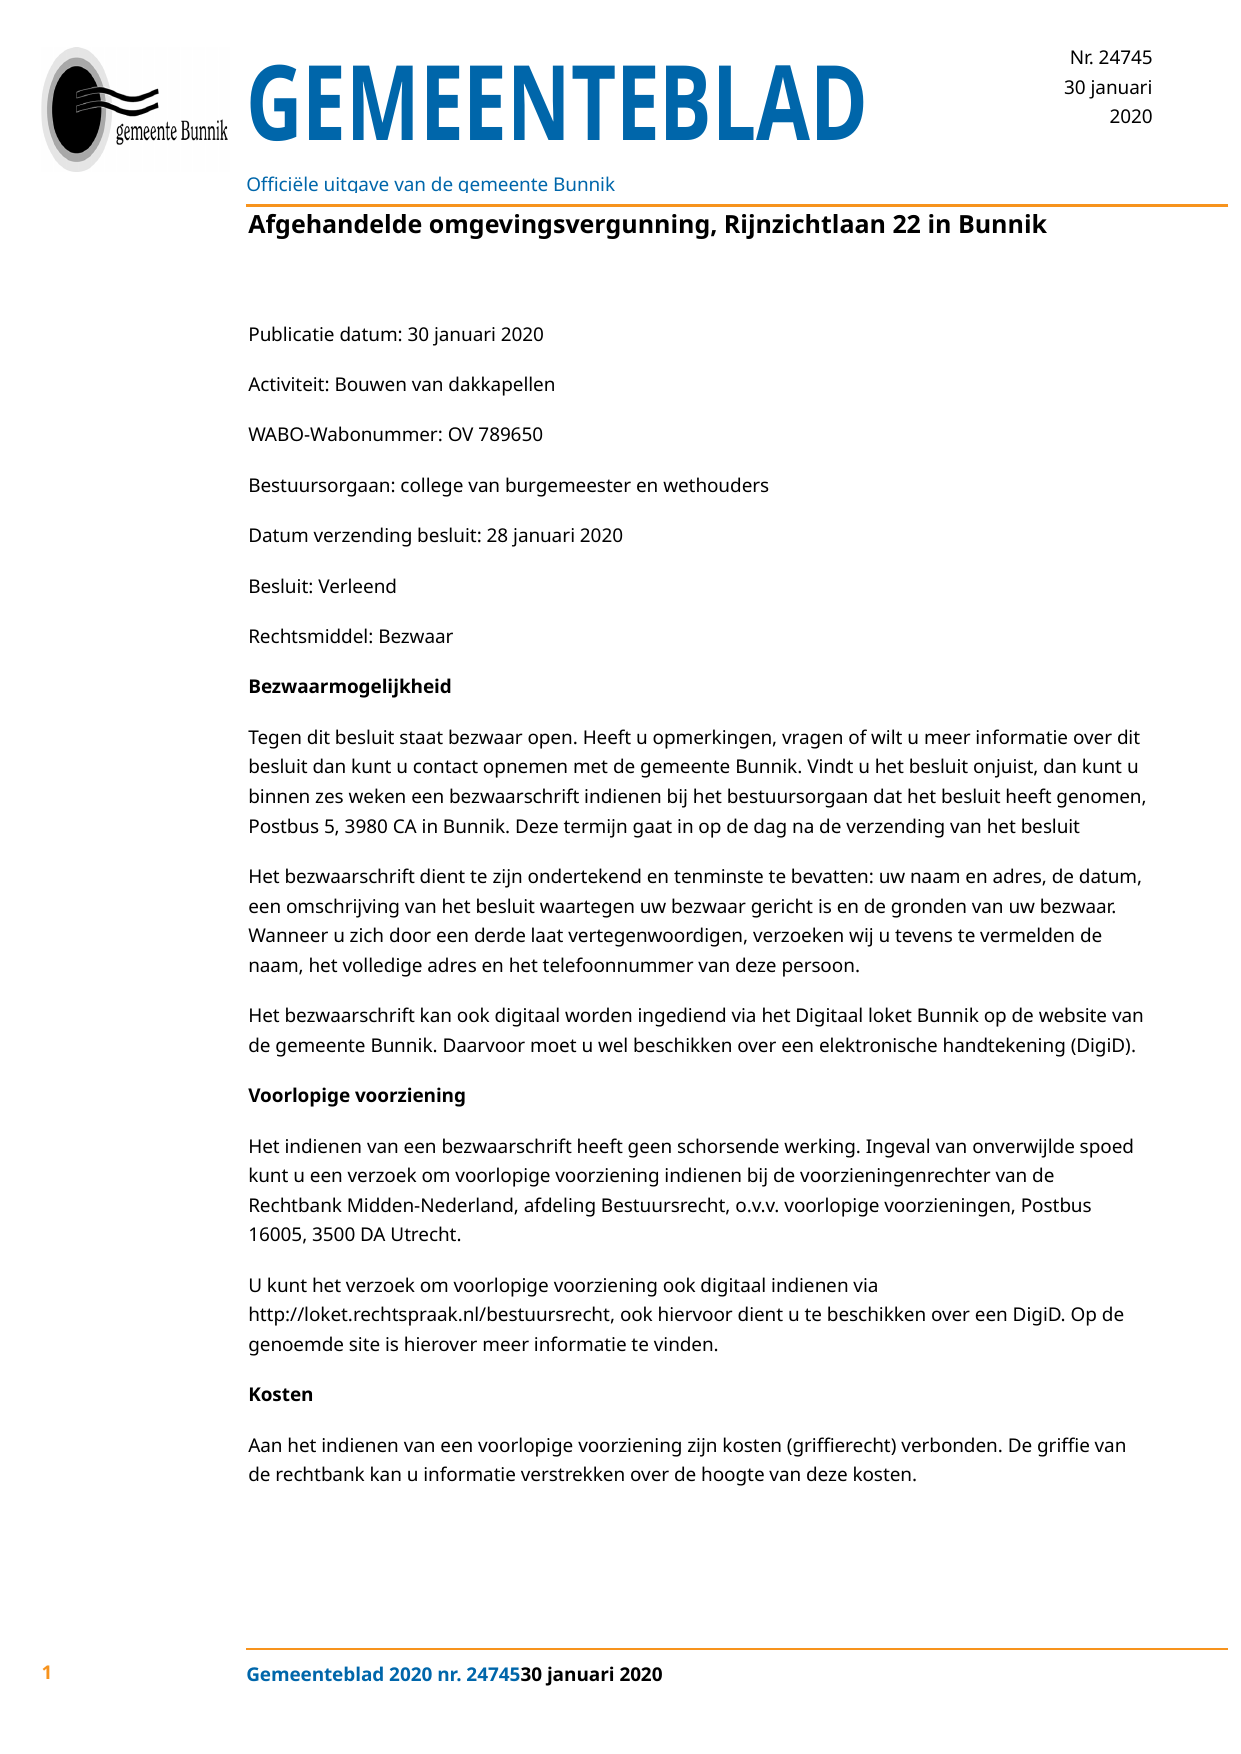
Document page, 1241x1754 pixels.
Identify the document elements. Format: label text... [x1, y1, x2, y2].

text Besluit: Verleend [248, 573, 1152, 598]
text Publicatie datum: 30 januari 2020 [248, 321, 1152, 346]
picture [41, 47, 231, 172]
text Bestuursorgaan: college van burgemeester en wethouders [248, 472, 1152, 498]
text Het indienen van een bezwaarschrift heeft geen schorsende werking. Ingeval van onverwijlde spoed kunt u een verzoek om voorlopige voorziening indienen bij de voorzieningenrechter van de Rechtbank Midden-Nederland, afdeling Bestuursrecht, o.v.v. voorlopige voorzieningen, Postbus 16005, 3500 DA Utrecht. [248, 1133, 1152, 1247]
text Het bezwaarschrift kan ook digitaal worden ingediend via het Digitaal loket Bunnik op de website van de gemeente Bunnik. Daarvoor moet u wel beschikken over een elektronische handtekening (DigiD). [248, 1002, 1152, 1058]
text Het bezwaarschrift dient te zijn ondertekend en tenminste te bevatten: uw naam en adres, de datum, een omschrijving van het besluit waartegen uw bezwaar gericht is en de gronden van uw bezwaar. Wanneer u zich door een derde laat vertegenwoordigen, verzoeken wij u tevens te vermelden de naam, het volledige adres en het telefoonnummer van deze persoon. [248, 863, 1152, 978]
text WABO-Wabonummer: OV 789650 [248, 422, 1152, 447]
text Datum verzending besluit: 28 januari 2020 [248, 522, 1152, 548]
text Bezwaarmogelijkheid [248, 674, 1152, 699]
text Tegen dit besluit staat bezwaar open. Heeft u opmerkingen, vragen of wilt u meer informatie over dit besluit dan kunt u contact opnemen met de gemeente Bunnik. Vindt u het besluit onjuist, dan kunt u binnen zes weken een bezwaarschrift indienen bij het bestuursorgaan dat het besluit heeft genomen, Postbus 5, 3980 CA in Bunnik. Deze termijn gaat in op de dag na de verzending van het besluit [248, 724, 1152, 838]
text Aan het indienen van een voorlopige voorziening zijn kosten (griffierecht) verbonden. De griffie van de rechtbank kan u informatie verstrekken over de hoogte van deze kosten. [248, 1432, 1152, 1487]
text Voorlopige voorziening [248, 1082, 1152, 1108]
text Rechtsmiddel: Bezwaar [248, 623, 1152, 649]
text U kunt het verzoek om voorlopige voorziening ook digitaal indienen via http://loket.rechtspraak.nl/bestuursrecht, ook hiervoor dient u te beschikken over een DigiD. Op de genoemde site is hierover meer informatie te vinden. [248, 1272, 1152, 1357]
text Kosten [248, 1382, 1152, 1407]
text Afgehandelde omgevingsvergunning, Rijnzichtlaan 22 in Bunnik [248, 207, 1152, 241]
text Activiteit: Bouwen van dakkapellen [248, 371, 1152, 397]
